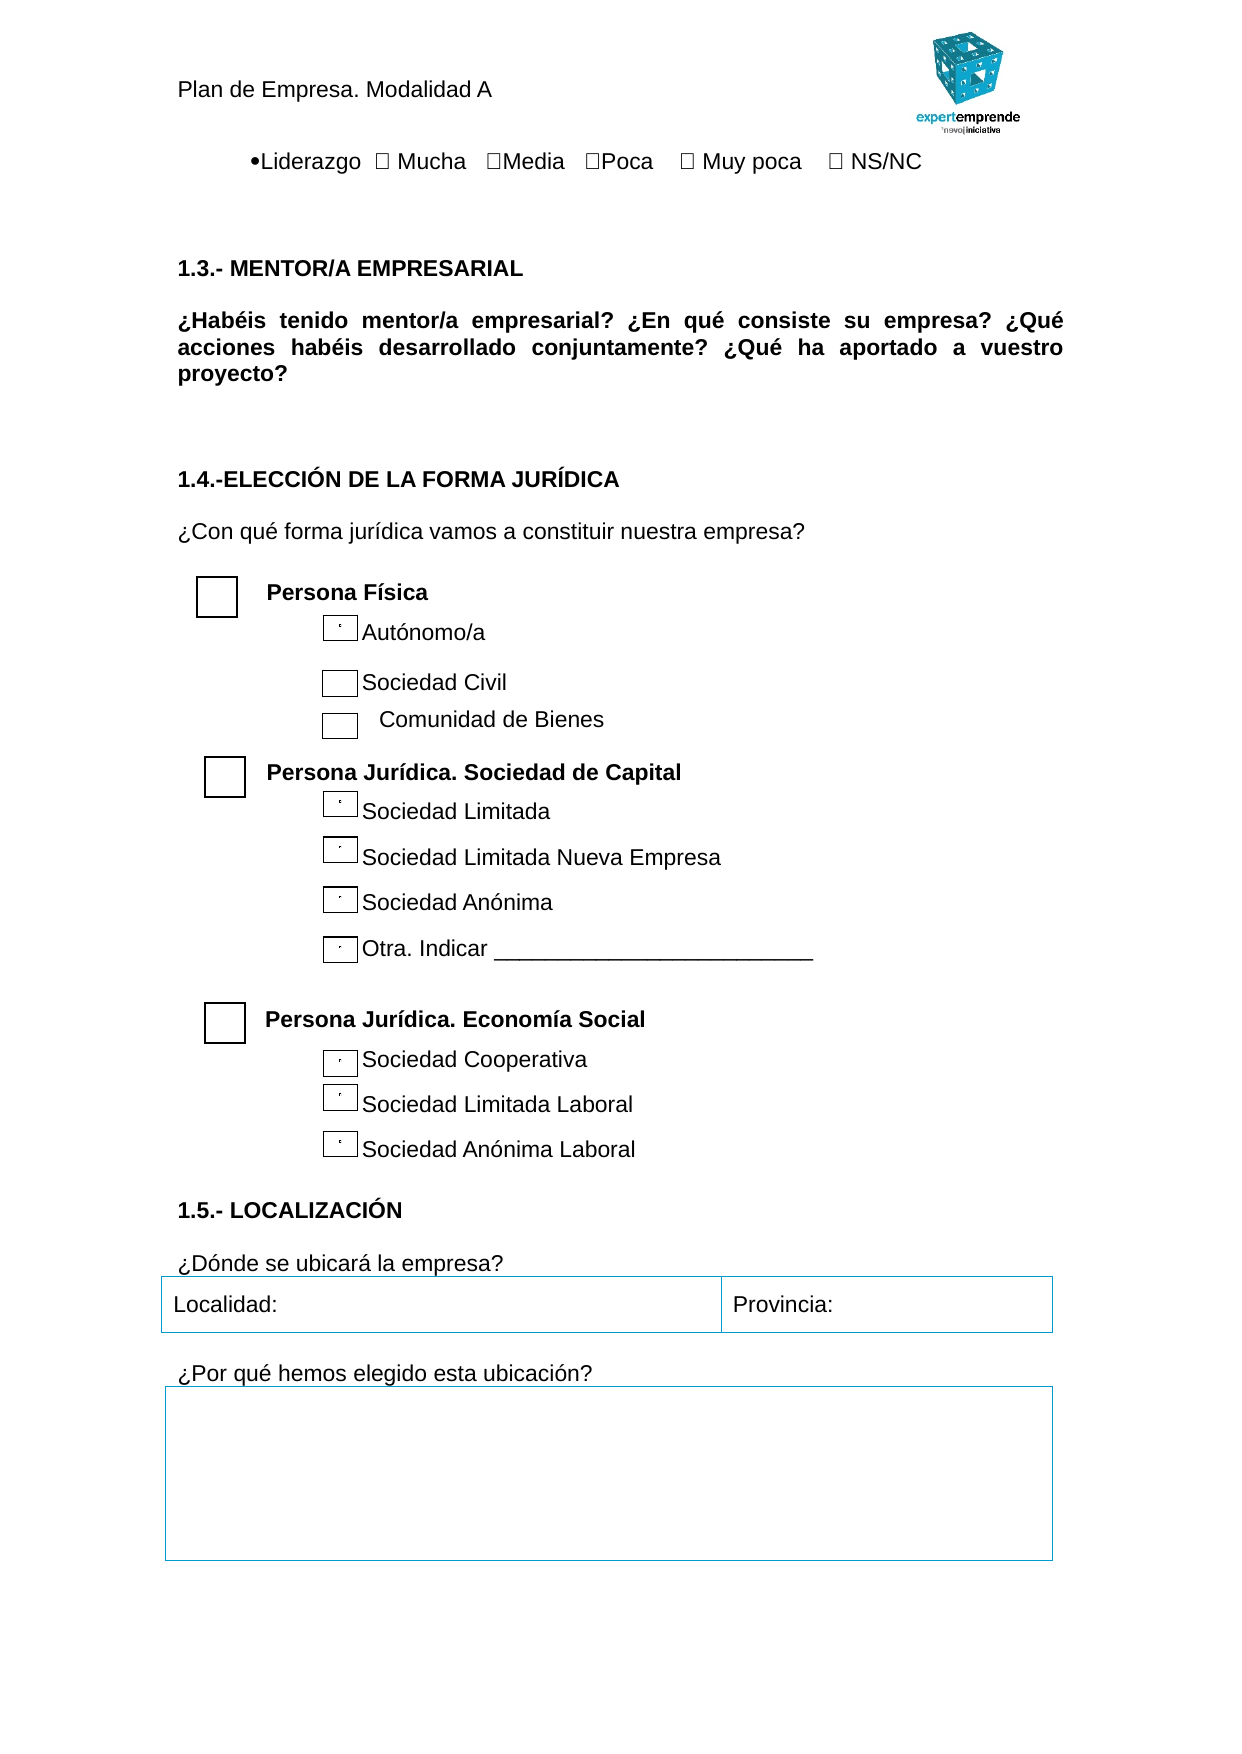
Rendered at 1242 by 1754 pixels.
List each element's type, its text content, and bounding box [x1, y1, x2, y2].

text [206, 758, 244, 796]
text ¿Por qué hemos elegido esta ubicación? [177, 1359, 1064, 1386]
text [324, 792, 357, 816]
text 1.4.-ELECCIÓN DE LA FORMA JURÍDICA [177, 466, 1064, 492]
text Sociedad Civil [362, 656, 1064, 695]
text [324, 1051, 357, 1076]
text ¿Con qué forma jurídica vamos a constituir nuestra empresa? [177, 518, 1064, 544]
table_header Localidad: [162, 1277, 721, 1332]
text Persona Física [177, 544, 1064, 606]
text ¿Dónde se ubicará la empresa? [177, 1250, 1064, 1276]
text Persona Jurídica. Economía Social [177, 993, 1064, 1033]
text Sociedad Limitada Laboral [362, 1078, 1064, 1117]
text Otra. Indicar _________________________ [287, 922, 1064, 963]
text [324, 1132, 357, 1156]
text Sociedad Limitada Nueva Empresa [362, 831, 1064, 870]
text Persona Jurídica. Sociedad de Capital [246, 759, 1064, 786]
text ¿Habéis tenido mentor/a empresarial? ¿En qué consiste su empresa? ¿Qué acciones habéis desarrollado conjuntamente? ¿Qué ha aportado a vuestro proyecto? [177, 307, 1064, 386]
text Comunidad de Bienes [258, 706, 1064, 733]
text [323, 671, 357, 696]
text 1.3.- MENTOR/A EMPRESARIAL [177, 255, 1064, 281]
text Autónomo/a [362, 606, 1064, 645]
text 1.5.- LOCALIZACIÓN [177, 1197, 1064, 1223]
text [323, 714, 357, 738]
text [198, 578, 236, 616]
text [324, 838, 357, 862]
table_header [166, 1387, 1052, 1560]
list Liderazgo  Mucha Media Poca  Muy poca  NS/NC [251, 148, 1064, 174]
text [206, 1004, 244, 1042]
text Sociedad Anónima Laboral [362, 1123, 1064, 1163]
text [324, 616, 357, 640]
text [324, 1085, 357, 1110]
text Sociedad Anónima [287, 876, 1064, 916]
table_header Provincia: [722, 1277, 1052, 1332]
text Sociedad Cooperativa [362, 1033, 1064, 1072]
text Sociedad Limitada [362, 786, 1064, 825]
